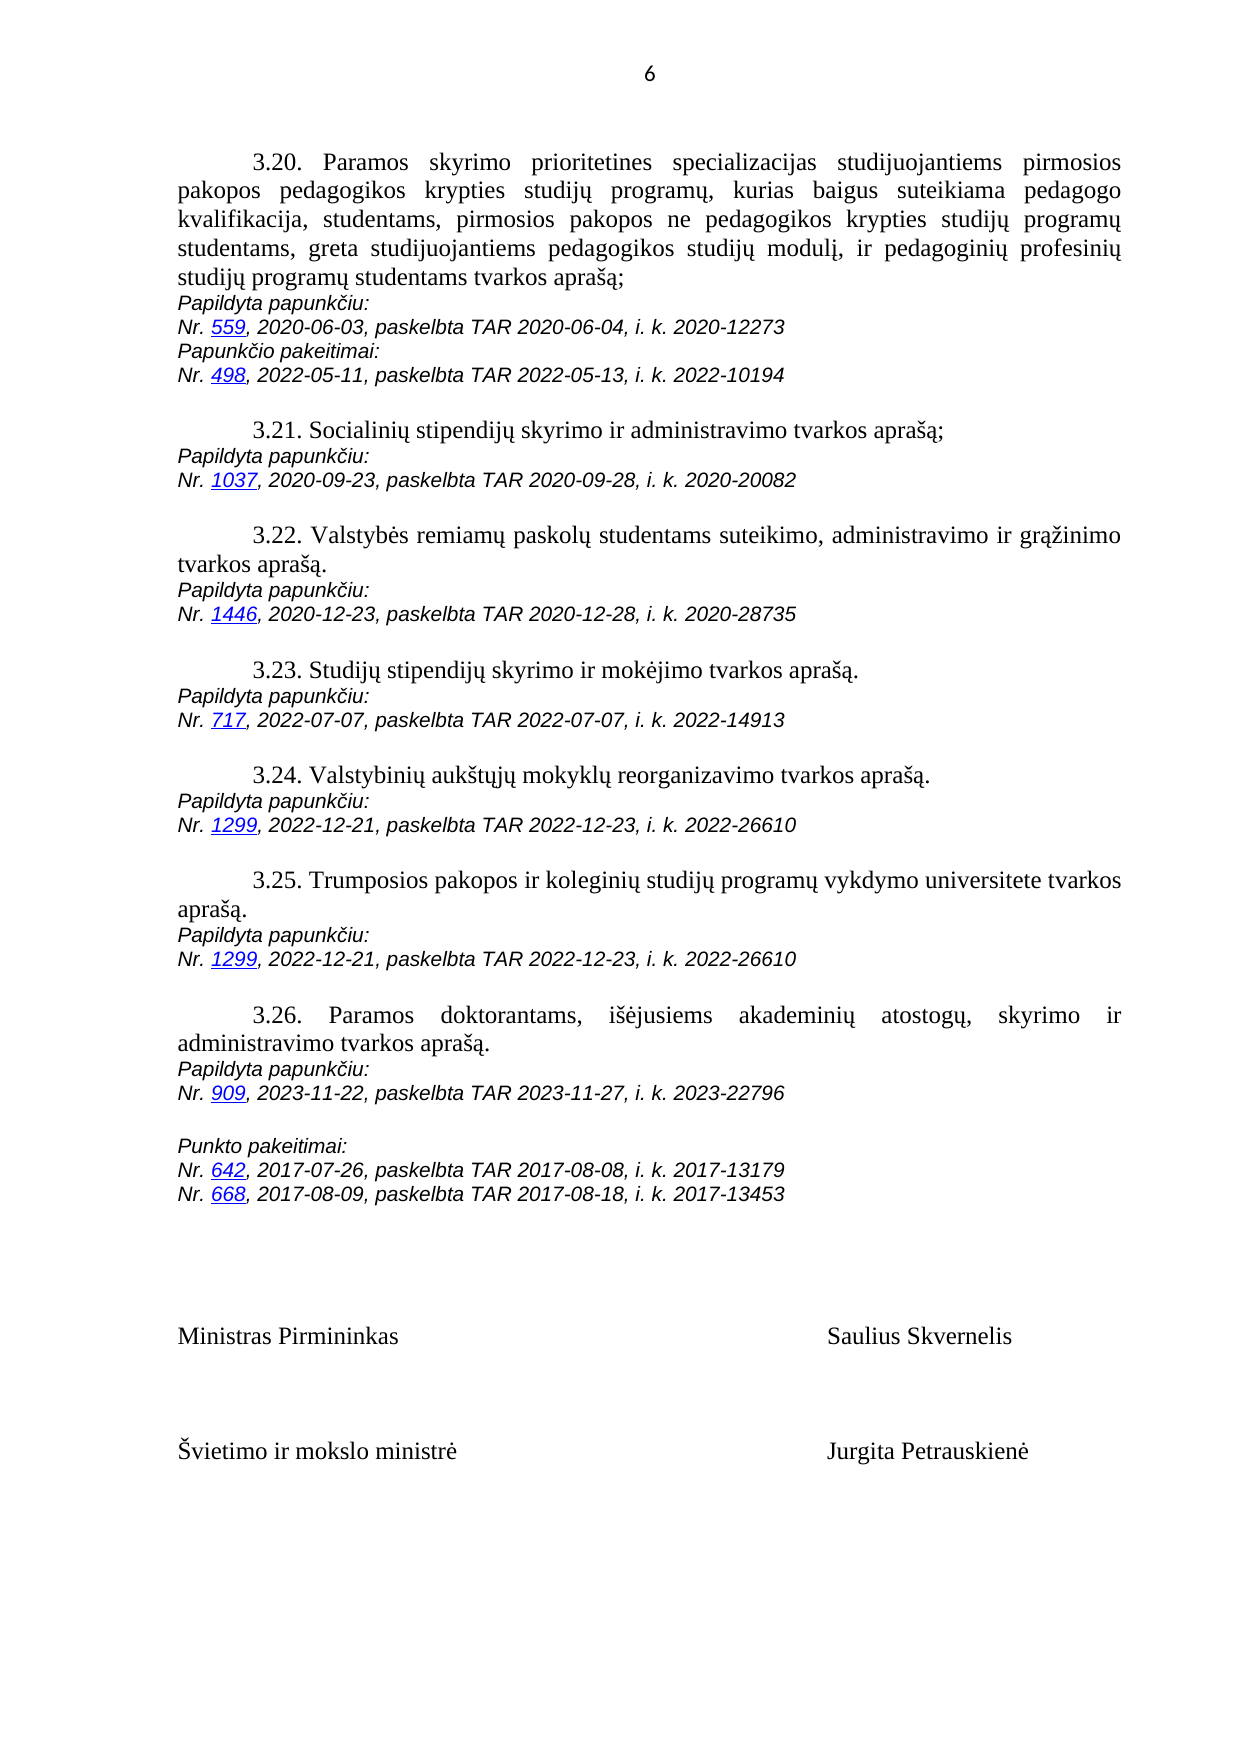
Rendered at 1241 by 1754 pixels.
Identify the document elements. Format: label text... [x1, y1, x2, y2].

text 3.23. Studijų stipendijų skyrimo ir mokėjimo tvarkos aprašą. [177, 655, 1122, 683]
text Nr. 717, 2022-07-07, paskelbta TAR 2022-07-07, i. k. 2022-14913 [177, 707, 1122, 731]
text Nr. 1299, 2022-12-21, paskelbta TAR 2022-12-23, i. k. 2022-26610 [177, 813, 1122, 837]
text Nr. 642, 2017-07-26, paskelbta TAR 2017-08-08, i. k. 2017-13179 [177, 1158, 1122, 1182]
text Papunkčio pakeitimai: [177, 338, 1122, 362]
text Papildyta papunkčiu: [177, 683, 1122, 707]
text 3.20. Paramos skyrimo prioritetines specializacijas studijuojantiems pirmosios pakopos pedagogikos krypties studijų programų, kurias baigus suteikiama pedagogo kvalifikacija, studentams, pirmosios pakopos ne pedagogikos krypties studijų programų studentams, greta studijuojantiems pedagogikos studijų modulį, ir pedagoginių profesinių studijų programų studentams tvarkos aprašą; [177, 147, 1122, 291]
text 3.24. Valstybinių aukštųjų mokyklų reorganizavimo tvarkos aprašą. [177, 760, 1122, 789]
text Papildyta papunkčiu: [177, 578, 1122, 602]
text Nr. 1446, 2020-12-23, paskelbta TAR 2020-12-28, i. k. 2020-28735 [177, 602, 1122, 626]
text Nr. 1037, 2020-09-23, paskelbta TAR 2020-09-28, i. k. 2020-20082 [177, 468, 1122, 492]
text Papildyta papunkčiu: [177, 1057, 1122, 1081]
text Nr. 909, 2023-11-22, paskelbta TAR 2023-11-27, i. k. 2023-22796 [177, 1081, 1122, 1105]
text 3.22. Valstybės remiamų paskolų studentams suteikimo, administravimo ir grąžinimo tvarkos aprašą. [177, 521, 1122, 578]
text 3.25. Trumposios pakopos ir koleginių studijų programų vykdymo universitete tvarkos aprašą. [177, 866, 1122, 923]
text Punkto pakeitimai: [177, 1134, 1122, 1158]
text Nr. 1299, 2022-12-21, paskelbta TAR 2022-12-23, i. k. 2022-26610 [177, 947, 1122, 971]
text 3.21. Socialinių stipendijų skyrimo ir administravimo tvarkos aprašą; [177, 415, 1122, 444]
text Papildyta papunkčiu: [177, 789, 1122, 813]
text Nr. 498, 2022-05-11, paskelbta TAR 2022-05-13, i. k. 2022-10194 [177, 362, 1122, 386]
text Nr. 559, 2020-06-03, paskelbta TAR 2020-06-04, i. k. 2020-12273 [177, 314, 1122, 338]
text Švietimo ir mokslo ministrė Jurgita Petrauskienė [177, 1436, 1122, 1464]
text Ministras Pirmininkas Saulius Skvernelis [177, 1321, 1122, 1349]
text Papildyta papunkčiu: [177, 923, 1122, 947]
text Papildyta papunkčiu: [177, 444, 1122, 468]
text 3.26. Paramos doktorantams, išėjusiems akademinių atostogų, skyrimo ir administravimo tvarkos aprašą. [177, 1000, 1122, 1057]
text Papildyta papunkčiu: [177, 291, 1122, 314]
text Nr. 668, 2017-08-09, paskelbta TAR 2017-08-18, i. k. 2017-13453 [177, 1182, 1122, 1206]
